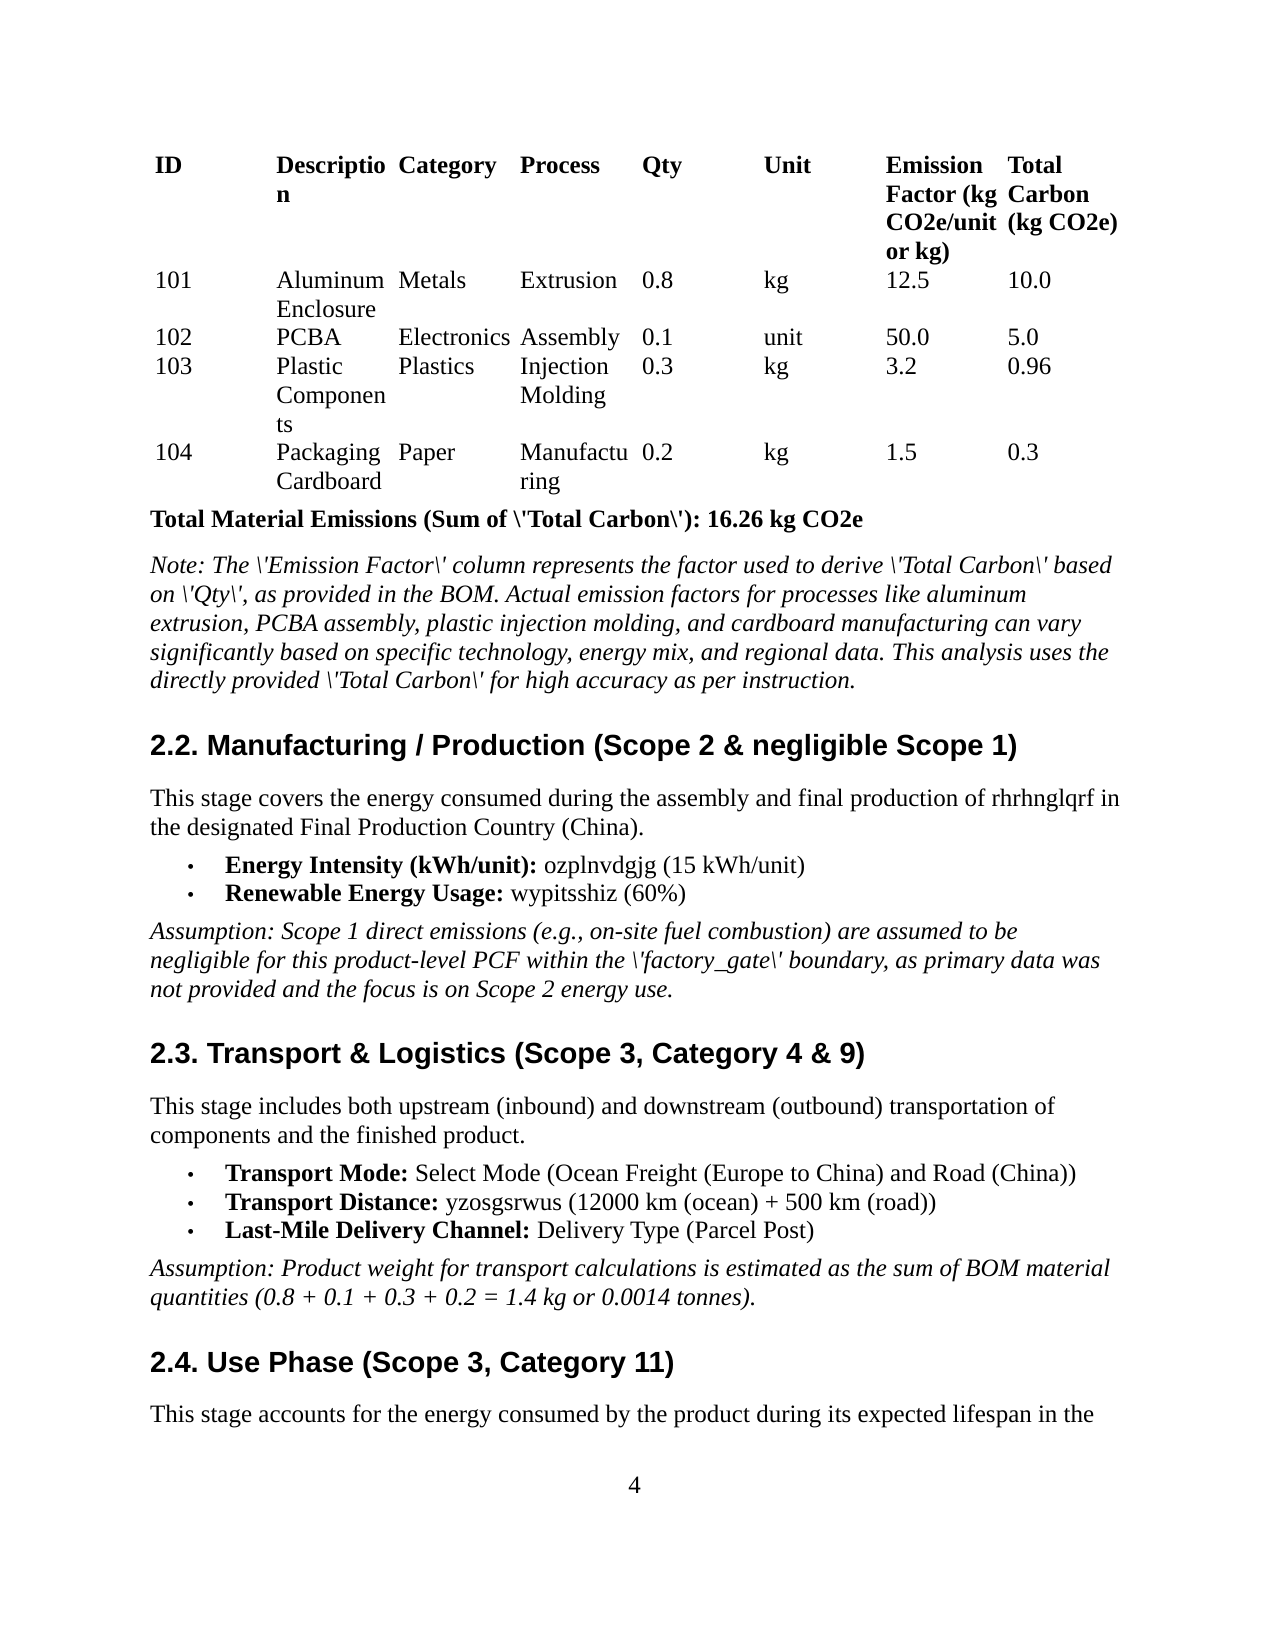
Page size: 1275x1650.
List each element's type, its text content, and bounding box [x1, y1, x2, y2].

subtitle 2.4. Use Phase (Scope 3, Category 11) [150, 1344, 1125, 1378]
table_cell 3.2 [881, 351, 1003, 437]
table_cell kg [759, 265, 881, 322]
table_cell 104 [150, 438, 272, 495]
table_cell 0.3 [1003, 438, 1125, 495]
table_cell Extrusion [516, 265, 637, 322]
table_cell 103 [150, 351, 272, 437]
table_cell Electronics [394, 323, 516, 351]
table_cell Aluminum Enclosure [272, 265, 394, 322]
table_cell Metals [394, 265, 516, 322]
list Transport Distance: yzosgsrwus (12000 km (ocean) + 500 km (road)) [187, 1187, 1125, 1215]
list Energy Intensity (kWh/unit): ozplnvdgjg (15 kWh/unit) [187, 850, 1125, 878]
list Last-Mile Delivery Channel: Delivery Type (Parcel Post) [187, 1215, 1125, 1244]
table_cell 0.8 [638, 265, 759, 322]
table_cell 0.1 [638, 323, 759, 351]
table_cell Plastic Components [272, 351, 394, 437]
table_cell kg [759, 438, 881, 495]
table_cell 10.0 [1003, 265, 1125, 322]
table_header Description [272, 150, 394, 265]
table_cell 12.5 [881, 265, 1003, 322]
table_header Qty [638, 150, 759, 265]
table_header Unit [759, 150, 881, 265]
table_header Emission Factor (kg CO2e/unit or kg) [881, 150, 1003, 265]
table_cell 50.0 [881, 323, 1003, 351]
table_header Category [394, 150, 516, 265]
text This stage includes both upstream (inbound) and downstream (outbound) transportation of components and the finished product. [150, 1091, 1125, 1149]
table_cell 101 [150, 265, 272, 322]
table_cell Manufacturing [516, 438, 637, 495]
text Note: The \'Emission Factor\' column represents the factor used to derive \'Total Carbon\' based on \'Qty\', as provided in the BOM. Actual emission factors for processes like aluminum extrusion, PCBA assembly, plastic injection molding, and cardboard manufacturing can vary significantly based on specific technology, energy mix, and regional data. This analysis uses the directly provided \'Total Carbon\' for high accuracy as per instruction. [150, 551, 1125, 694]
table_cell 1.5 [881, 438, 1003, 495]
subtitle 2.2. Manufacturing / Production (Scope 2 & negligible Scope 1) [150, 728, 1125, 762]
table_cell Injection Molding [516, 351, 637, 437]
list Renewable Energy Usage: wypitsshiz (60%) [187, 878, 1125, 907]
table_cell Packaging Cardboard [272, 438, 394, 495]
text Assumption: Scope 1 direct emissions (e.g., on-site fuel combustion) are assumed to be negligible for this product-level PCF within the \'factory_gate\' boundary, as primary data was not provided and the focus is on Scope 2 energy use. [150, 916, 1125, 1002]
table_cell Plastics [394, 351, 516, 437]
table_header ID [150, 150, 272, 265]
table_cell Paper [394, 438, 516, 495]
table_header Process [516, 150, 637, 265]
text Total Material Emissions (Sum of \'Total Carbon\'): 16.26 kg CO2e [150, 504, 1125, 533]
table_cell 102 [150, 323, 272, 351]
table_cell 0.96 [1003, 351, 1125, 437]
table_header Total Carbon (kg CO2e) [1003, 150, 1125, 265]
table_cell 0.2 [638, 438, 759, 495]
text This stage accounts for the energy consumed by the product during its expected lifespan in the [150, 1399, 1125, 1428]
table_cell unit [759, 323, 881, 351]
table_cell PCBA [272, 323, 394, 351]
table_cell kg [759, 351, 881, 437]
subtitle 2.3. Transport & Logistics (Scope 3, Category 4 & 9) [150, 1036, 1125, 1070]
list Transport Mode: Select Mode (Ocean Freight (Europe to China) and Road (China)) [187, 1158, 1125, 1187]
text This stage covers the energy consumed during the assembly and final production of rhrhnglqrf in the designated Final Production Country (China). [150, 783, 1125, 841]
table_cell 5.0 [1003, 323, 1125, 351]
table_cell Assembly [516, 323, 637, 351]
table_cell 0.3 [638, 351, 759, 437]
text Assumption: Product weight for transport calculations is estimated as the sum of BOM material quantities (0.8 + 0.1 + 0.3 + 0.2 = 1.4 kg or 0.0014 tonnes). [150, 1253, 1125, 1311]
